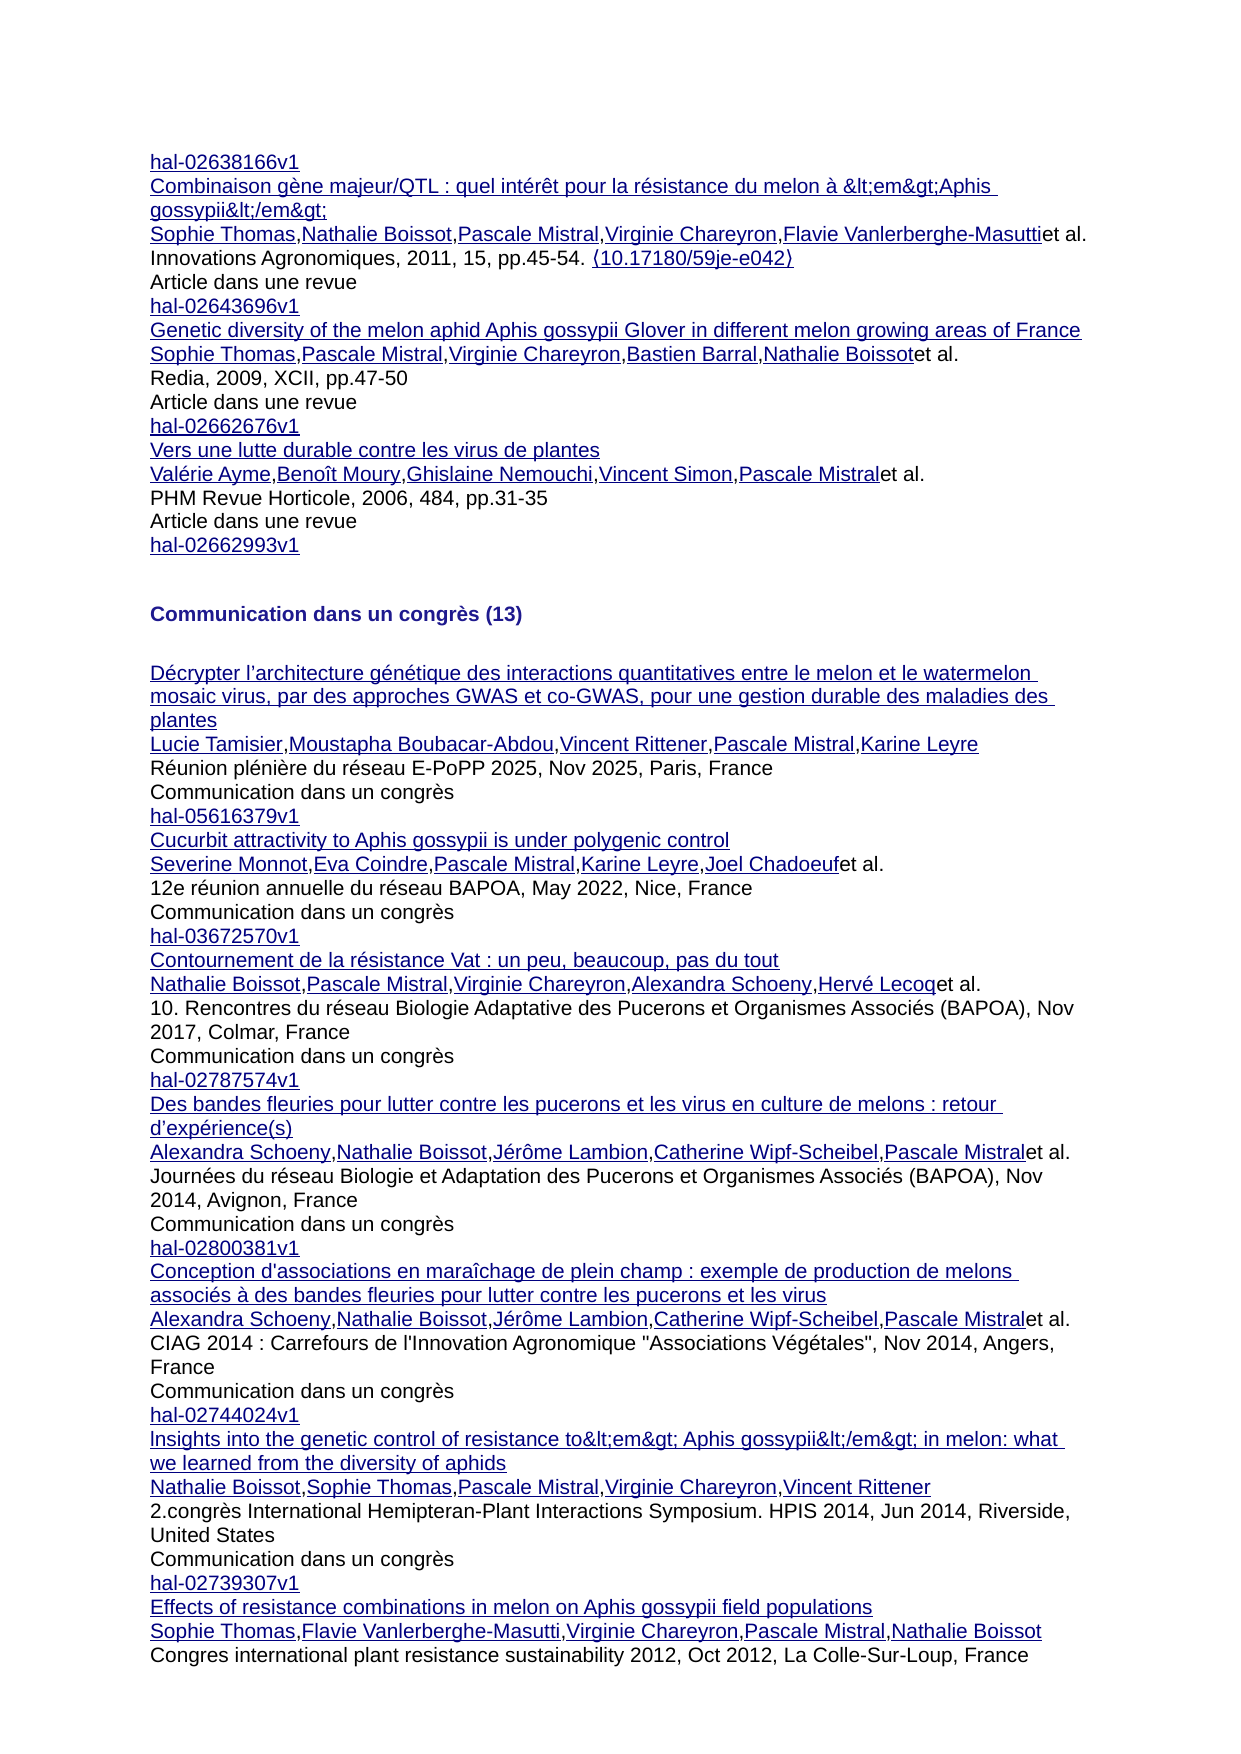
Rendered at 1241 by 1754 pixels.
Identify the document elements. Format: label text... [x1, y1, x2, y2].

table_cell hal-02638166v1 [150, 150, 1090, 174]
table_header Décrypter l’architecture génétique des interactions quantitatives entre le melon et le watermelon mosaic virus, par des approches GWAS et co-GWAS, pour une gestion durable des maladies des plantes Lucie Tamisier,Moustapha Boubacar-Abdou,Vincent Rittener,Pascale Mistral,Karine Leyre Réunion plénière du réseau E-PoPP 2025, Nov 2025, Paris, France Communication dans un congrès hal-05616379v1 [150, 660, 1090, 828]
table_cell Vers une lutte durable contre les virus de plantes Valérie Ayme,Benoît Moury,Ghislaine Nemouchi,Vincent Simon,Pascale Mistralet al. PHM Revue Horticole, 2006, 484, pp.31-35 Article dans une revue hal-02662993v1 [150, 438, 1090, 557]
table_cell Conception d'associations en maraîchage de plein champ : exemple de production de melons associés à des bandes fleuries pour lutter contre les pucerons et les virus Alexandra Schoeny,Nathalie Boissot,Jérôme Lambion,Catherine Wipf-Scheibel,Pascale Mistralet al. CIAG 2014 : Carrefours de l'Innovation Agronomique "Associations Végétales", Nov 2014, Angers, France Communication dans un congrès hal-02744024v1 [150, 1259, 1090, 1427]
table_cell lnsights into the genetic control of resistance to&lt;em&gt; Aphis gossypii&lt;/em&gt; in melon: what we learned from the diversity of aphids Nathalie Boissot,Sophie Thomas,Pascale Mistral,Virginie Chareyron,Vincent Rittener 2.congrès International Hemipteran-Plant Interactions Symposium. HPIS 2014, Jun 2014, Riverside, United States Communication dans un congrès hal-02739307v1 [150, 1427, 1090, 1595]
table_cell Cucurbit attractivity to Aphis gossypii is under polygenic control Severine Monnot,Eva Coindre,Pascale Mistral,Karine Leyre,Joel Chadoeufet al. 12e réunion annuelle du réseau BAPOA, May 2022, Nice, France Communication dans un congrès hal-03672570v1 [150, 828, 1090, 948]
subtitle Communication dans un congrès (13) [150, 602, 1090, 626]
table_cell Combinaison gène majeur/QTL : quel intérêt pour la résistance du melon à &lt;em&gt;Aphis gossypii&lt;/em&gt; Sophie Thomas,Nathalie Boissot,Pascale Mistral,Virginie Chareyron,Flavie Vanlerberghe-Masuttiet al. Innovations Agronomiques, 2011, 15, pp.45-54. ⟨10.17180/59je-e042⟩ Article dans une revue hal-02643696v1 [150, 174, 1090, 318]
table_cell Contournement de la résistance Vat : un peu, beaucoup, pas du tout Nathalie Boissot,Pascale Mistral,Virginie Chareyron,Alexandra Schoeny,Hervé Lecoqet al. 10. Rencontres du réseau Biologie Adaptative des Pucerons et Organismes Associés (BAPOA), Nov 2017, Colmar, France Communication dans un congrès hal-02787574v1 [150, 948, 1090, 1092]
table_cell Genetic diversity of the melon aphid Aphis gossypii Glover in different melon growing areas of France Sophie Thomas,Pascale Mistral,Virginie Chareyron,Bastien Barral,Nathalie Boissotet al. Redia, 2009, XCII, pp.47-50 Article dans une revue hal-02662676v1 [150, 318, 1090, 437]
table_cell Effects of resistance combinations in melon on Aphis gossypii field populations Sophie Thomas,Flavie Vanlerberghe-Masutti,Virginie Chareyron,Pascale Mistral,Nathalie Boissot Congres international plant resistance sustainability 2012, Oct 2012, La Colle-Sur-Loup, France [150, 1595, 1090, 1667]
table_cell Des bandes fleuries pour lutter contre les pucerons et les virus en culture de melons : retour d’expérience(s) Alexandra Schoeny,Nathalie Boissot,Jérôme Lambion,Catherine Wipf-Scheibel,Pascale Mistralet al. Journées du réseau Biologie et Adaptation des Pucerons et Organismes Associés (BAPOA), Nov 2014, Avignon, France Communication dans un congrès hal-02800381v1 [150, 1092, 1090, 1259]
